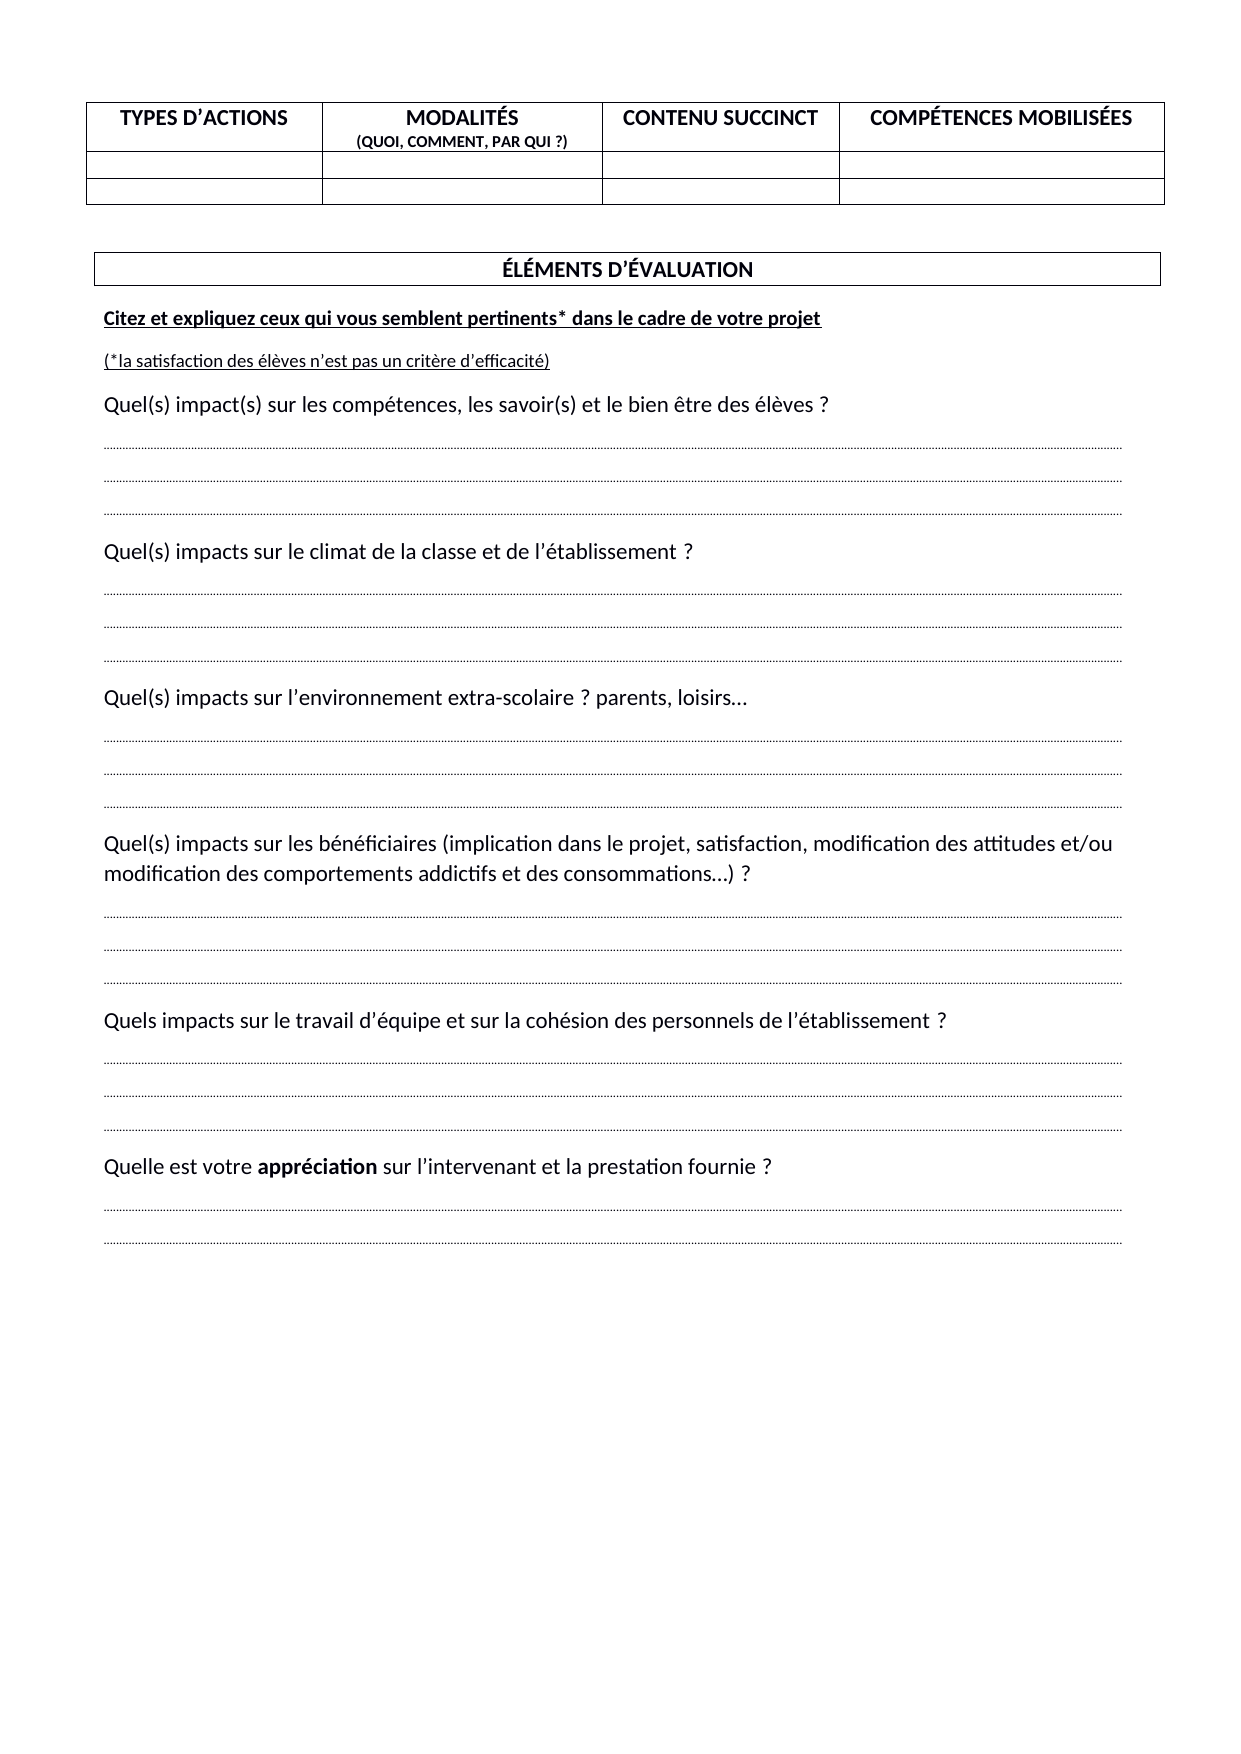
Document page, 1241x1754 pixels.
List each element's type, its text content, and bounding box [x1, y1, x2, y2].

table_cell [603, 152, 839, 178]
table_header CONTENU SUCCINCT [603, 103, 839, 151]
table_cell [840, 152, 1164, 178]
table_cell [87, 152, 322, 178]
table_cell [603, 179, 839, 204]
text Quelle est votre appréciation sur l’intervenant et la prestation fournie ? [103, 1152, 1152, 1180]
text (*la satisfaction des élèves n’est pas un critère d’efficacité) [103, 349, 1152, 372]
text Citez et expliquez ceux qui vous semblent pertinents* dans le cadre de votre projet [103, 305, 1152, 331]
table_cell [323, 179, 602, 204]
text ÉLÉMENTS D’ÉVALUATION [95, 253, 1160, 285]
table_cell [840, 179, 1164, 204]
text Quel(s) impacts sur l’environnement extra-scolaire ? parents, loisirs… [103, 683, 1152, 711]
table_cell [323, 152, 602, 178]
table_header COMPÉTENCES MOBILISÉES [840, 103, 1164, 151]
table_header MODALITÉS (QUOI, COMMENT, PAR QUI ?) [323, 103, 602, 151]
text Quel(s) impact(s) sur les compétences, les savoir(s) et le bien être des élèves ? [103, 391, 1152, 418]
text Quel(s) impacts sur les bénéficiaires (implication dans le projet, satisfaction, modification des attitudes et/ou modification des comportements addictifs et des consommations…) ? [103, 829, 1152, 887]
text Quels impacts sur le travail d’équipe et sur la cohésion des personnels de l’établissement ? [103, 1006, 1152, 1034]
text Quel(s) impacts sur le climat de la classe et de l’établissement ? [103, 537, 1152, 565]
table_cell [87, 179, 322, 204]
table_header TYPES D’ACTIONS [87, 103, 322, 151]
